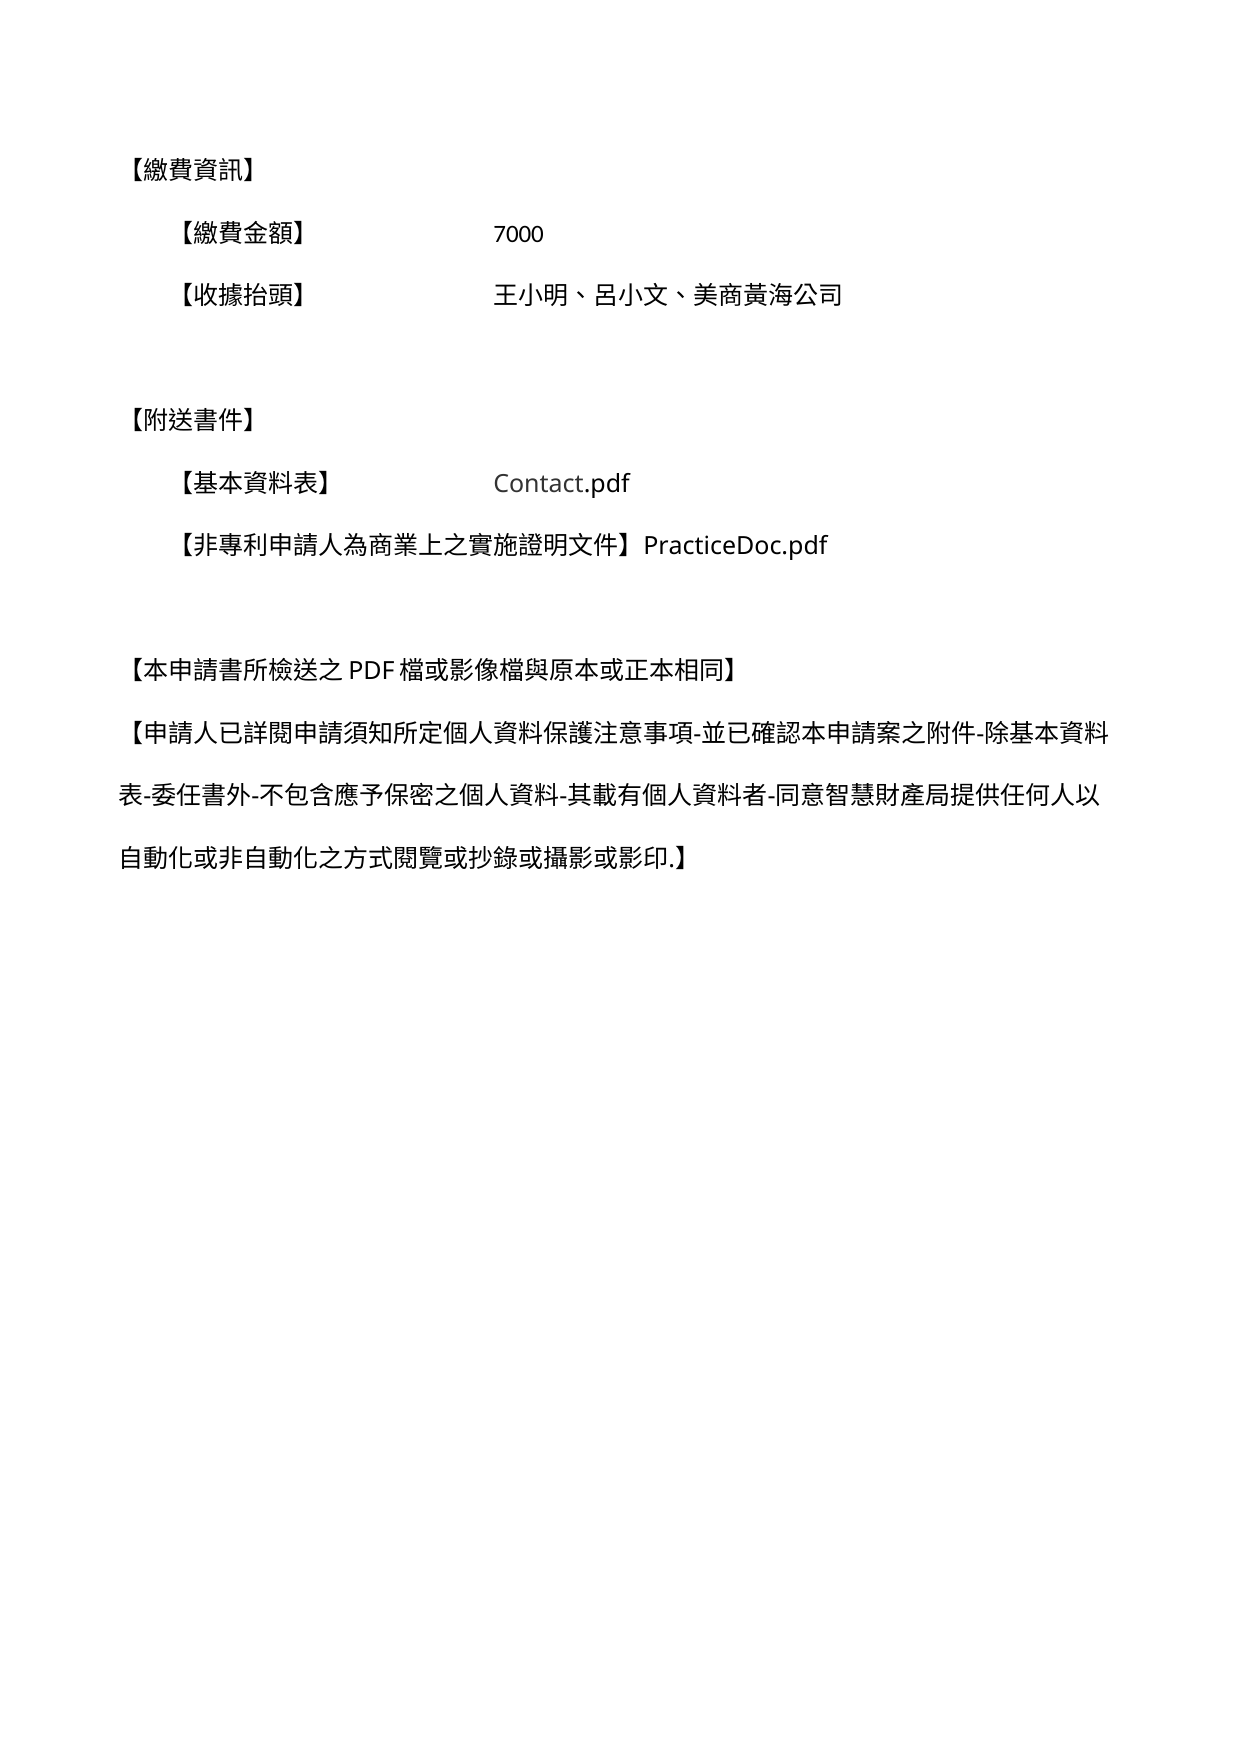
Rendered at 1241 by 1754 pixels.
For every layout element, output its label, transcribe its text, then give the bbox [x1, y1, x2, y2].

text 【繳費資訊】 [118, 127, 1122, 189]
text 【基本資料表】 Contact.pdf [118, 439, 1122, 502]
text 【本申請書所檢送之PDF檔或影像檔與原本或正本相同】 [118, 627, 1122, 689]
text 【收據抬頭】 王小明、呂小文、美商黃海公司 [118, 252, 1122, 314]
text 【非專利申請人為商業上之實施證明文件】PracticeDoc.pdf [118, 502, 1122, 564]
text 【申請人已詳閱申請須知所定個人資料保護注意事項-並已確認本申請案之附件-除基本資料表-委任書外-不包含應予保密之個人資料-其載有個人資料者-同意智慧財產局提供任何人以自動化或非自動化之方式閱覽或抄錄或攝影或影印.】 [118, 689, 1122, 877]
text 【附送書件】 [118, 377, 1122, 439]
text 【繳費金額】 7000 [118, 189, 1122, 252]
